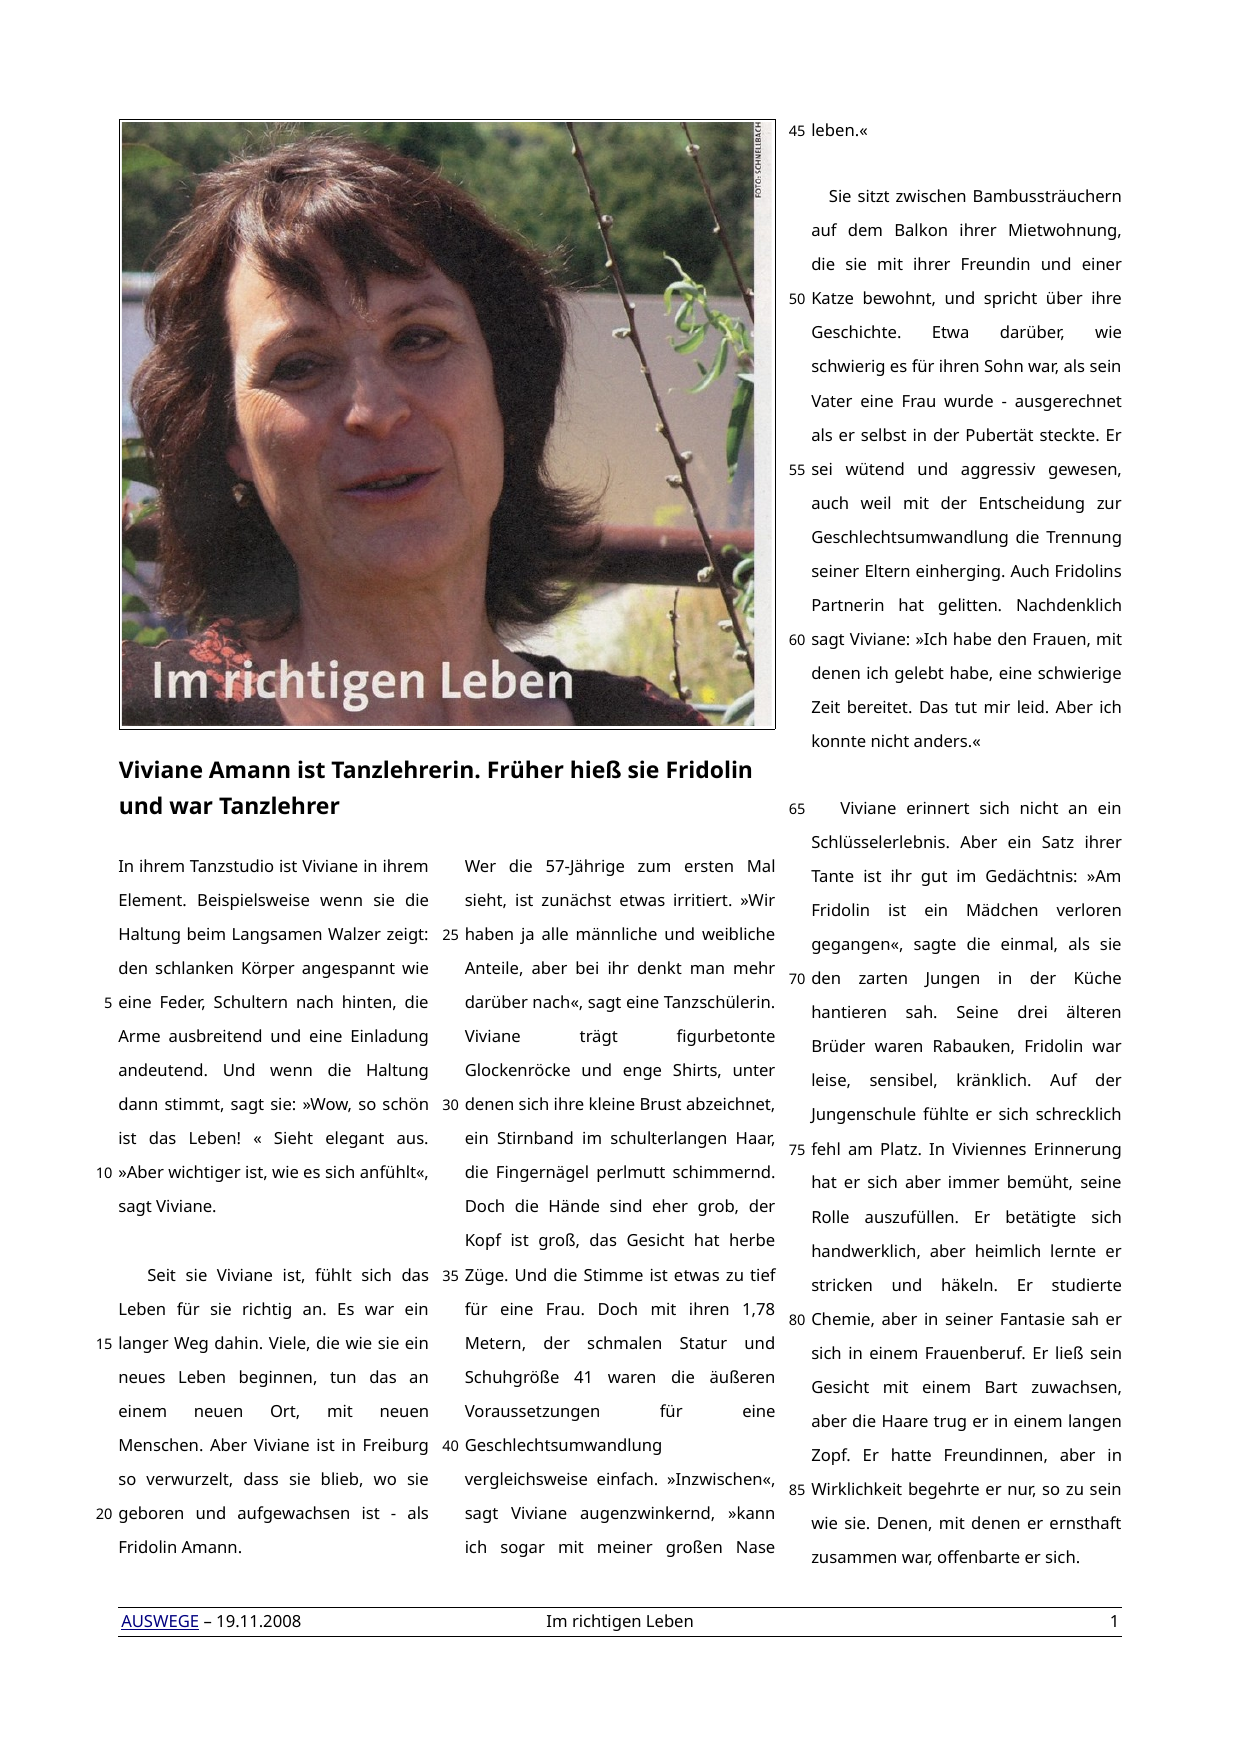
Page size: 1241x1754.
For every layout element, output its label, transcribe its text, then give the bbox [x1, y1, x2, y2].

text Seit sie Viviane ist, fühlt sich das Leben für sie richtig an. Es war ein langer Weg dahin. Viele, die wie sie ein neues Leben beginnen, tun das an einem neuen Ort, mit neuen Menschen. Aber Viviane ist in Freiburg so verwurzelt, dass sie blieb, wo sie geboren und aufgewachsen ist - als Fridolin Amann. [118, 1263, 429, 1558]
text Viviane erinnert sich nicht an ein Schlüsselerlebnis. Aber ein Satz ihrer Tante ist ihr gut im Gedächtnis: »Am Fridolin ist ein Mädchen verloren gegangen«, sagte die einmal, als sie den zarten Jungen in der Küche hantieren sah. Seine drei älteren Brüder waren Rabauken, Fridolin war leise, sensibel, kränklich. Auf der Jungenschule fühlte er sich schrecklich fehl am Platz. In Viviennes Erinnerung hat er sich aber immer bemüht, seine Rolle auszufüllen. Er betätigte sich handwerklich, aber heimlich lernte er stricken und häkeln. Er studierte Chemie, aber in seiner Fantasie sah er sich in einem Frauenberuf. Er ließ sein Gesicht mit einem Bart zuwachsen, aber die Haare trug er in einem langen Zopf. Er hatte Freundinnen, aber in Wirklichkeit begehrte er nur, so zu sein wie sie. Denen, mit denen er ernsthaft zusammen war, offenbarte er sich. [811, 796, 1122, 1568]
text In ihrem Tanzstudio ist Viviane in ihrem Element. Beispielsweise wenn sie die Haltung beim Langsamen Walzer zeigt: den schlanken Körper angespannt wie eine Feder, Schultern nach hinten, die Arme ausbreitend und eine Einladung andeutend. Und wenn die Haltung dann stimmt, sagt sie: »Wow, so schön ist das Leben! « Sieht elegant aus. »Aber wichtiger ist, wie es sich anfühlt«, sagt Viviane. [118, 821, 770, 1218]
text Viviane Amann ist Tanzlehrerin. Früher hieß sie Fridolin und war Tanzlehrer [118, 751, 770, 821]
text Sie sitzt zwischen Bambussträuchern auf dem Balkon ihrer Mietwohnung, die sie mit ihrer Freundin und einer Katze bewohnt, und spricht über ihre Geschichte. Etwa darüber, wie schwierig es für ihren Sohn war, als sein Vater eine Frau wurde - ausgerechnet als er selbst in der Pubertät steckte. Er sei wütend und aggressiv gewesen, auch weil mit der Entscheidung zur Geschlechtsumwandlung die Trennung seiner Eltern einherging. Auch Fridolins Partnerin hat gelitten. Nachdenklich sagt Viviane: »Ich habe den Frauen, mit denen ich gelebt habe, eine schwierige Zeit bereitet. Das tut mir leid. Aber ich konnte nicht anders.« [811, 185, 1122, 752]
picture [121, 122, 772, 726]
text Wer die 57-Jährige zum ersten Mal sieht, ist zunächst etwas irritiert. »Wir haben ja alle männliche und weibliche Anteile, aber bei ihr denkt man mehr darüber nach«, sagt eine Tanzschülerin. Viviane trägt figurbetonte Glockenröcke und enge Shirts, unter denen sich ihre kleine Brust abzeichnet, ein Stirnband im schulterlangen Haar, die Fingernägel perlmutt schimmernd. Doch die Hände sind eher grob, der Kopf ist groß, das Gesicht hat herbe Züge. Und die Stimme ist etwas zu tief für eine Frau. Doch mit ihren 1,78 Metern, der schmalen Statur und Schuhgröße 41 waren die äußeren Voraussetzungen für eine Geschlechtsumwandlung vergleichsweise einfach. »Inzwischen«, sagt Viviane augenzwinkernd, »kann ich sogar mit meiner großen Nase leben.« [464, 729, 776, 1558]
text In ihrem Tanzstudio ist Viviane in ihrem Element. Beispielsweise wenn sie die Haltung beim Langsamen Walzer zeigt: den schlanken Körper angespannt wie eine Feder, Schultern nach hinten, die Arme ausbreitend und eine Einladung andeutend. Und wenn die Haltung dann stimmt, sagt sie: »Wow, so schön ist das Leben! « Sieht elegant aus. »Aber wichtiger ist, wie es sich anfühlt«, sagt Viviane. [118, 120, 429, 751]
text In ihrem Tanzstudio ist Viviane in ihrem Element. Beispielsweise wenn sie die Haltung beim Langsamen Walzer zeigt: den schlanken Körper angespannt wie eine Feder, Schultern nach hinten, die Arme ausbreitend und eine Einladung andeutend. Und wenn die Haltung dann stimmt, sagt sie: »Wow, so schön ist das Leben! « Sieht elegant aus. »Aber wichtiger ist, wie es sich anfühlt«, sagt Viviane. [120, 120, 775, 729]
